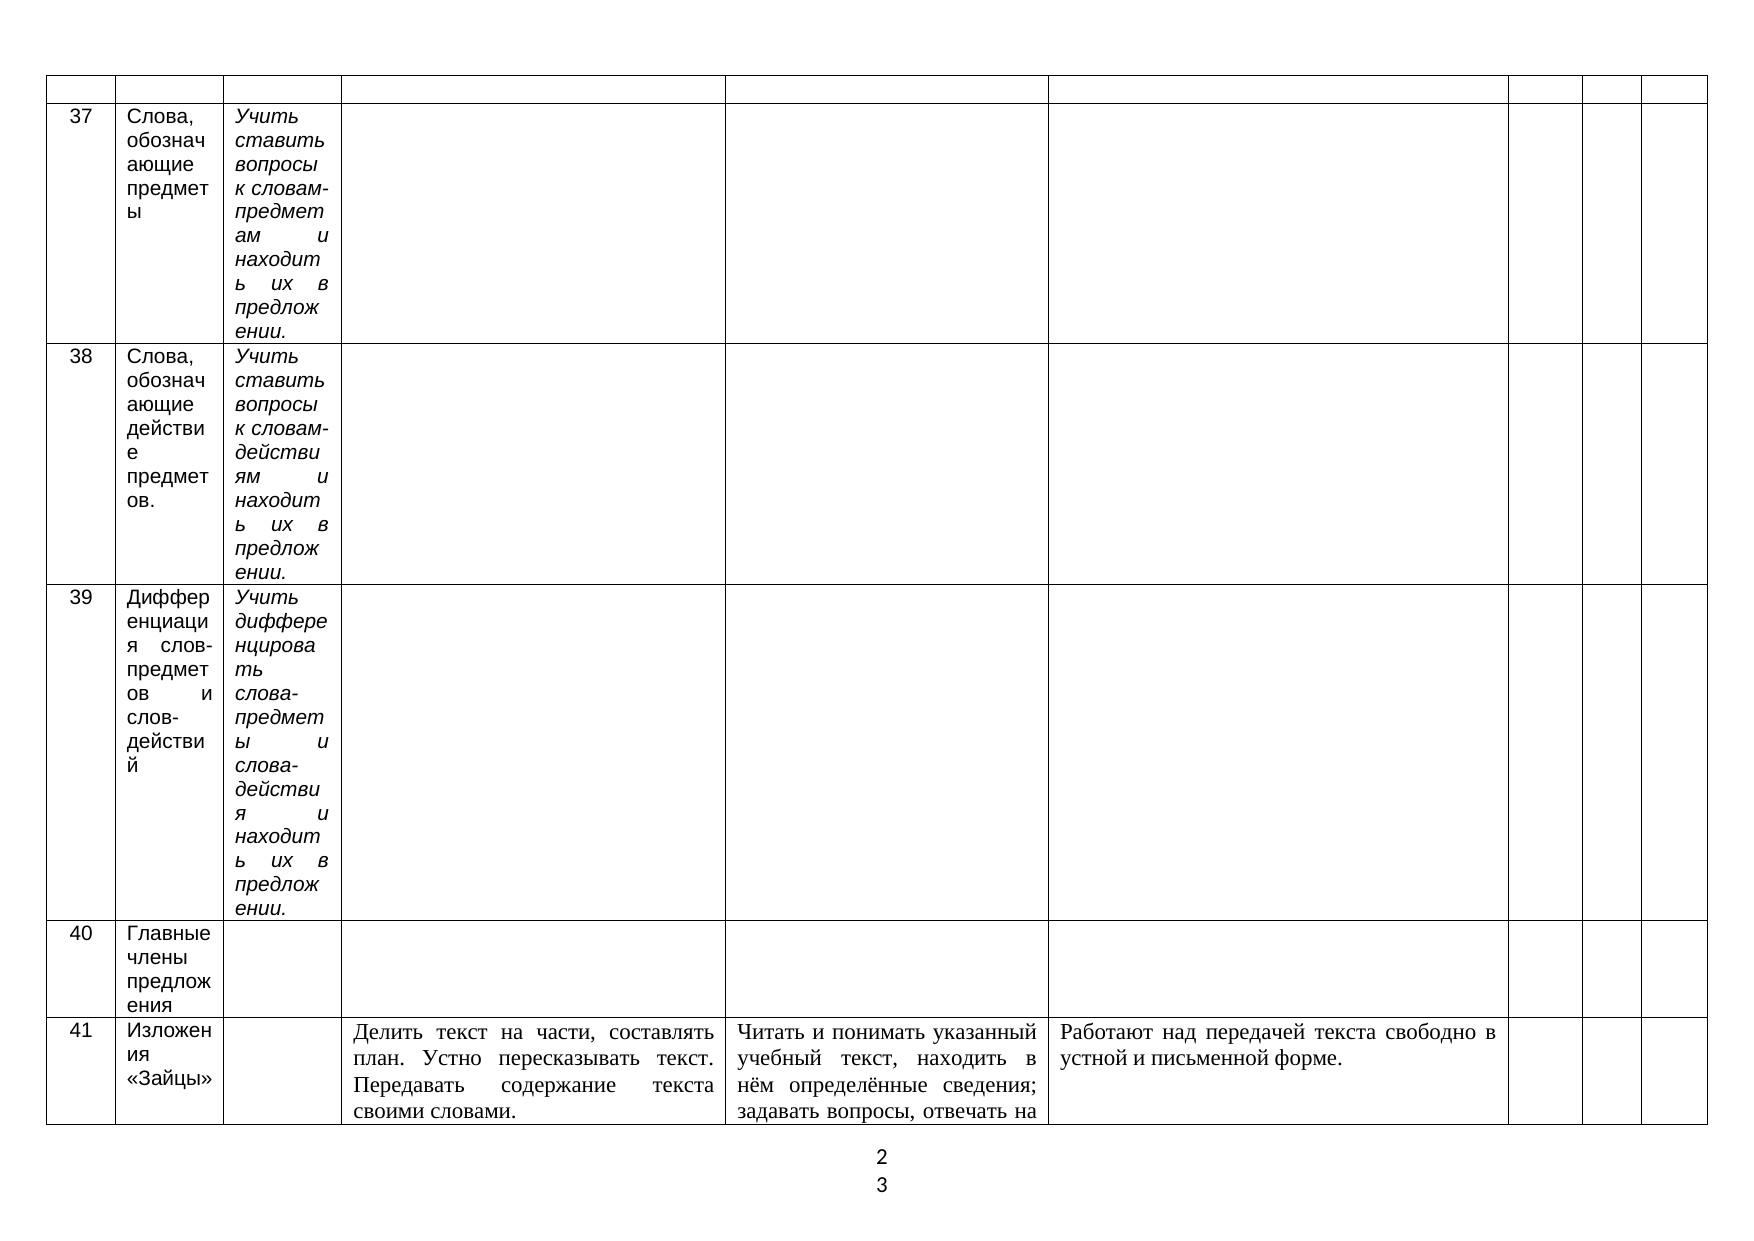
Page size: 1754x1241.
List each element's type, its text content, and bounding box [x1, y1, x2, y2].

table_cell [116, 76, 223, 102]
table_cell Делить текст на части, составлять план. Устно пересказывать текст. Передавать содержание текста своими словами. [342, 1018, 725, 1123]
table_cell Работают над передачей текста свободно в устной и письменной форме. [1049, 1018, 1508, 1123]
table_cell Слова, обозначающие действие предметов. [116, 344, 223, 584]
table_cell [342, 104, 725, 343]
table_cell [1642, 921, 1707, 1017]
table_cell [224, 921, 341, 1017]
table_cell 37 [47, 104, 115, 343]
table_cell [342, 344, 725, 584]
table_cell [224, 76, 341, 102]
table_cell [1049, 344, 1508, 584]
table_cell [1509, 921, 1582, 1017]
table_cell [1583, 104, 1641, 343]
table_cell [342, 585, 725, 920]
table_cell [1583, 76, 1641, 102]
table_cell [1049, 921, 1508, 1017]
table_cell 38 [47, 344, 115, 584]
table_cell 40 [47, 921, 115, 1017]
table_cell [224, 1018, 341, 1123]
table_cell [1583, 1018, 1641, 1123]
table_cell [1049, 585, 1508, 920]
table_cell [47, 76, 115, 102]
table_cell [1642, 104, 1707, 343]
table_cell [1583, 344, 1641, 584]
table_cell Слова, обозначающие предметы [116, 104, 223, 343]
table_cell Учить ставить вопросы к словам-действиям и находить их в предложении. [224, 344, 341, 584]
table_cell [1642, 1018, 1707, 1123]
table_cell Изложения «Зайцы» [116, 1018, 223, 1123]
table_cell Учить ставить вопросы к словам-предметам и находить их в предложении. [224, 104, 341, 343]
table_cell [1509, 1018, 1582, 1123]
table_cell [726, 344, 1048, 584]
table_cell Учить дифференцировать слова-предметы и слова-действия и находить их в предложении. [224, 585, 341, 920]
table_cell 41 [47, 1018, 115, 1123]
table_cell [726, 76, 1048, 102]
table_cell [1049, 104, 1508, 343]
table_cell [1583, 921, 1641, 1017]
table_cell Читать и понимать указанный учебный текст, находить в нём определённые сведения; задавать вопросы, отвечать на [726, 1018, 1048, 1123]
table_cell [1642, 585, 1707, 920]
table_cell [1509, 585, 1582, 920]
table_cell Дифференциация слов-предметов и слов-действий [116, 585, 223, 920]
table_cell [342, 921, 725, 1017]
table_cell [726, 921, 1048, 1017]
table_cell [726, 104, 1048, 343]
table_cell Главные члены предложения [116, 921, 223, 1017]
table_cell [342, 76, 725, 102]
table_cell [1509, 76, 1582, 102]
table_cell [726, 585, 1048, 920]
table_cell [1509, 104, 1582, 343]
table_cell [1583, 585, 1641, 920]
table_cell [1049, 76, 1508, 102]
table_cell [1642, 344, 1707, 584]
table_cell 39 [47, 585, 115, 920]
table_cell [1642, 76, 1707, 102]
table_cell [1509, 344, 1582, 584]
